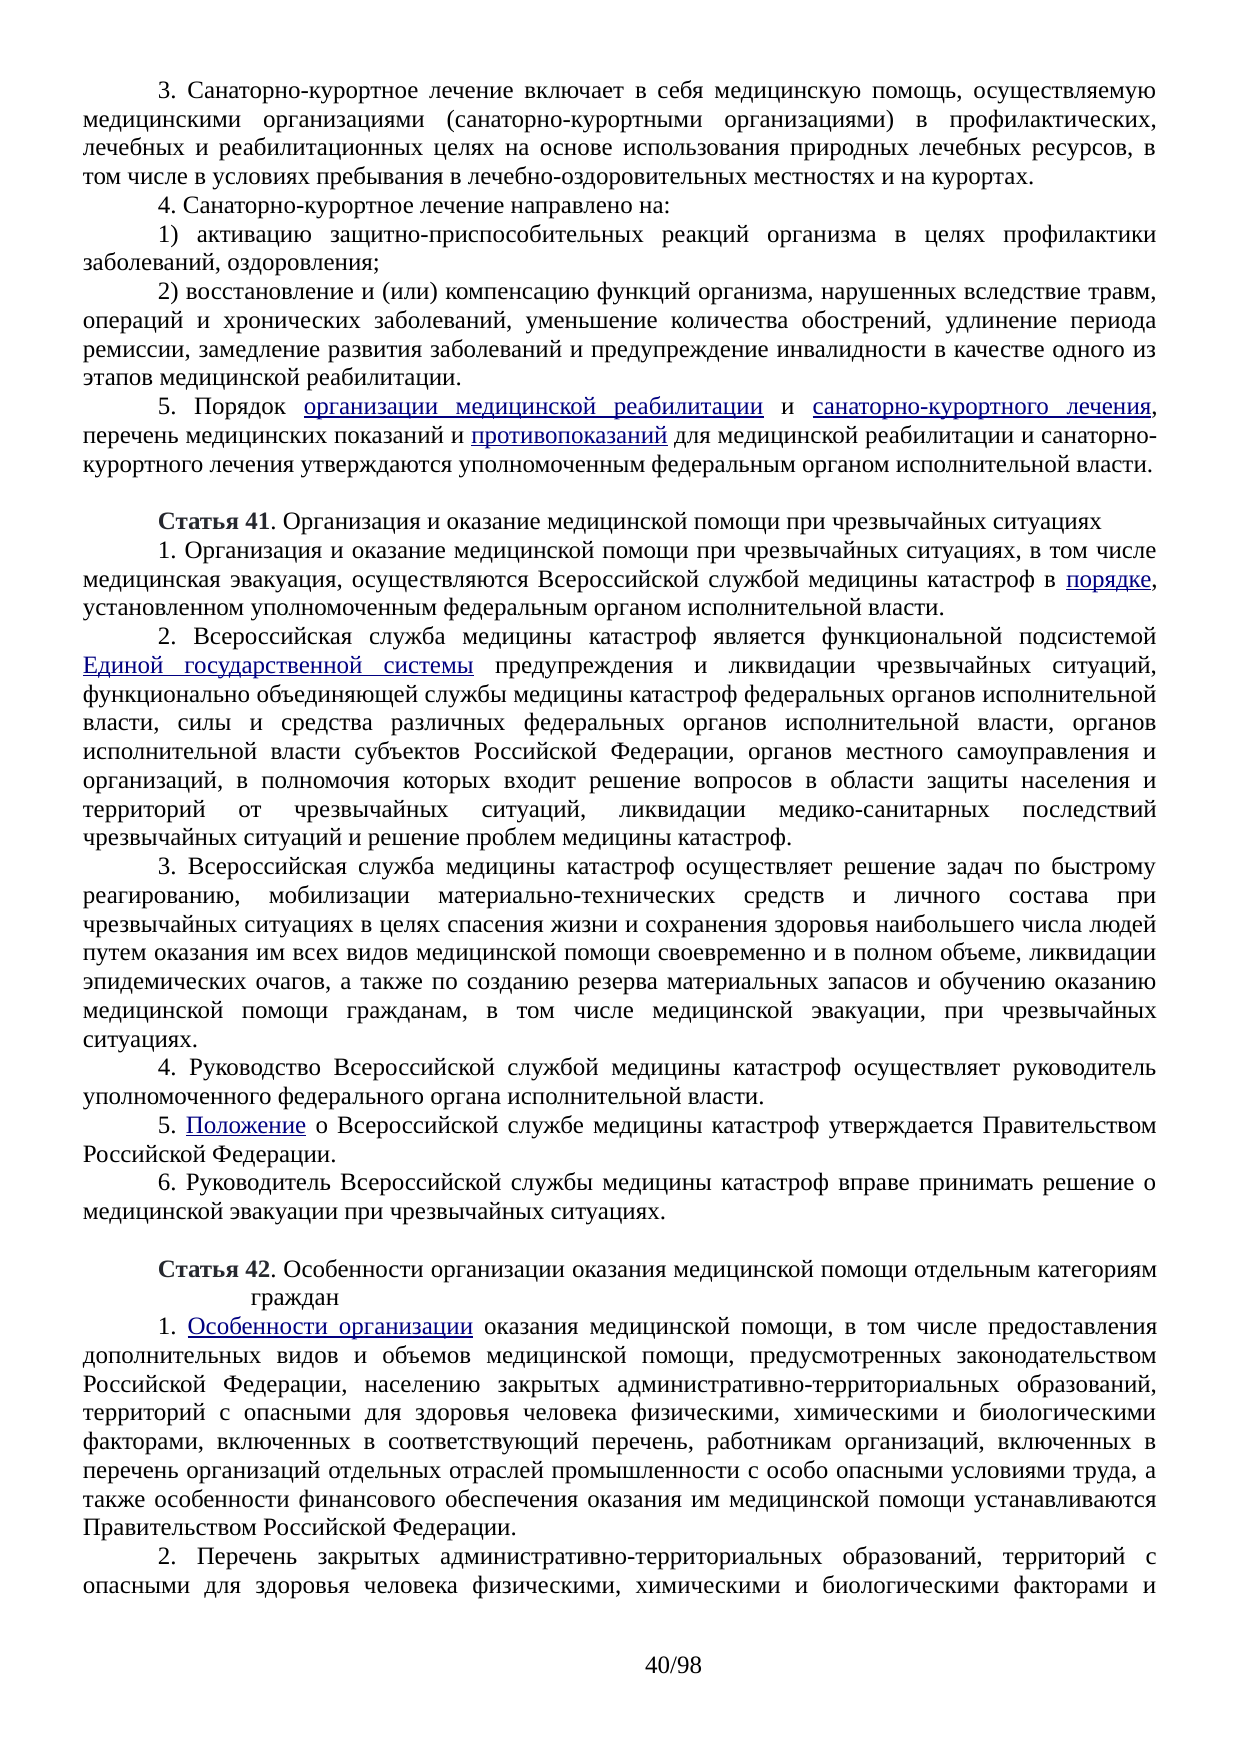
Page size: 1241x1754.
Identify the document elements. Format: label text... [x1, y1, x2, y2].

text 3. Всероссийская служба медицины катастроф осуществляет решение задач по быстрому реагированию, мобилизации материально-технических средств и личного состава при чрезвычайных ситуациях в целях спасения жизни и сохранения здоровья наибольшего числа людей путем оказания им всех видов медицинской помощи своевременно и в полном объеме, ликвидации эпидемических очагов, а также по созданию резерва материальных запасов и обучению оказанию медицинской помощи гражданам, в том числе медицинской эвакуации, при чрезвычайных ситуациях. [83, 851, 1157, 1052]
text 5. Порядок организации медицинской реабилитации и санаторно-курортного лечения, перечень медицинских показаний и противопоказаний для медицинской реабилитации и санаторно-курортного лечения утверждаются уполномоченным федеральным органом исполнительной власти. [83, 391, 1157, 477]
text Статья 41. Организация и оказание медицинской помощи при чрезвычайных ситуациях [158, 506, 1157, 535]
text 4. Руководство Всероссийской службой медицины катастроф осуществляет руководитель уполномоченного федерального органа исполнительной власти. [83, 1052, 1157, 1110]
text Статья 42. Особенности организации оказания медицинской помощи отдельным категориям граждан [158, 1254, 1157, 1311]
text 2. Перечень закрытых административно-территориальных образований, территорий с опасными для здоровья человека физическими, химическими и биологическими факторами и [83, 1541, 1157, 1599]
text 3. Санаторно-курортное лечение включает в себя медицинскую помощь, осуществляемую медицинскими организациями (санаторно-курортными организациями) в профилактических, лечебных и реабилитационных целях на основе использования природных лечебных ресурсов, в том числе в условиях пребывания в лечебно-оздоровительных местностях и на курортах. [83, 75, 1157, 190]
text 2) восстановление и (или) компенсацию функций организма, нарушенных вследствие травм, операций и хронических заболеваний, уменьшение количества обострений, удлинение периода ремиссии, замедление развития заболеваний и предупреждение инвалидности в качестве одного из этапов медицинской реабилитации. [83, 276, 1157, 391]
text 1. Особенности организации оказания медицинской помощи, в том числе предоставления дополнительных видов и объемов медицинской помощи, предусмотренных законодательством Российской Федерации, населению закрытых административно-территориальных образований, территорий с опасными для здоровья человека физическими, химическими и биологическими факторами, включенных в соответствующий перечень, работникам организаций, включенных в перечень организаций отдельных отраслей промышленности с особо опасными условиями труда, а также особенности финансового обеспечения оказания им медицинской помощи устанавливаются Правительством Российской Федерации. [83, 1311, 1157, 1541]
text 4. Санаторно-курортное лечение направлено на: [83, 190, 1157, 219]
text 1. Организация и оказание медицинской помощи при чрезвычайных ситуациях, в том числе медицинская эвакуация, осуществляются Всероссийской службой медицины катастроф в порядке, установленном уполномоченным федеральным органом исполнительной власти. [83, 535, 1157, 621]
text 6. Руководитель Всероссийской службы медицины катастроф вправе принимать решение о медицинской эвакуации при чрезвычайных ситуациях. [83, 1167, 1157, 1225]
text 2. Всероссийская служба медицины катастроф является функциональной подсистемой Единой государственной системы предупреждения и ликвидации чрезвычайных ситуаций, функционально объединяющей службы медицины катастроф федеральных органов исполнительной власти, силы и средства различных федеральных органов исполнительной власти, органов исполнительной власти субъектов Российской Федерации, органов местного самоуправления и организаций, в полномочия которых входит решение вопросов в области защиты населения и территорий от чрезвычайных ситуаций, ликвидации медико-санитарных последствий чрезвычайных ситуаций и решение проблем медицины катастроф. [83, 621, 1157, 851]
text 5. Положение о Всероссийской службе медицины катастроф утверждается Правительством Российской Федерации. [83, 1110, 1157, 1167]
text 1) активацию защитно-приспособительных реакций организма в целях профилактики заболеваний, оздоровления; [83, 219, 1157, 276]
